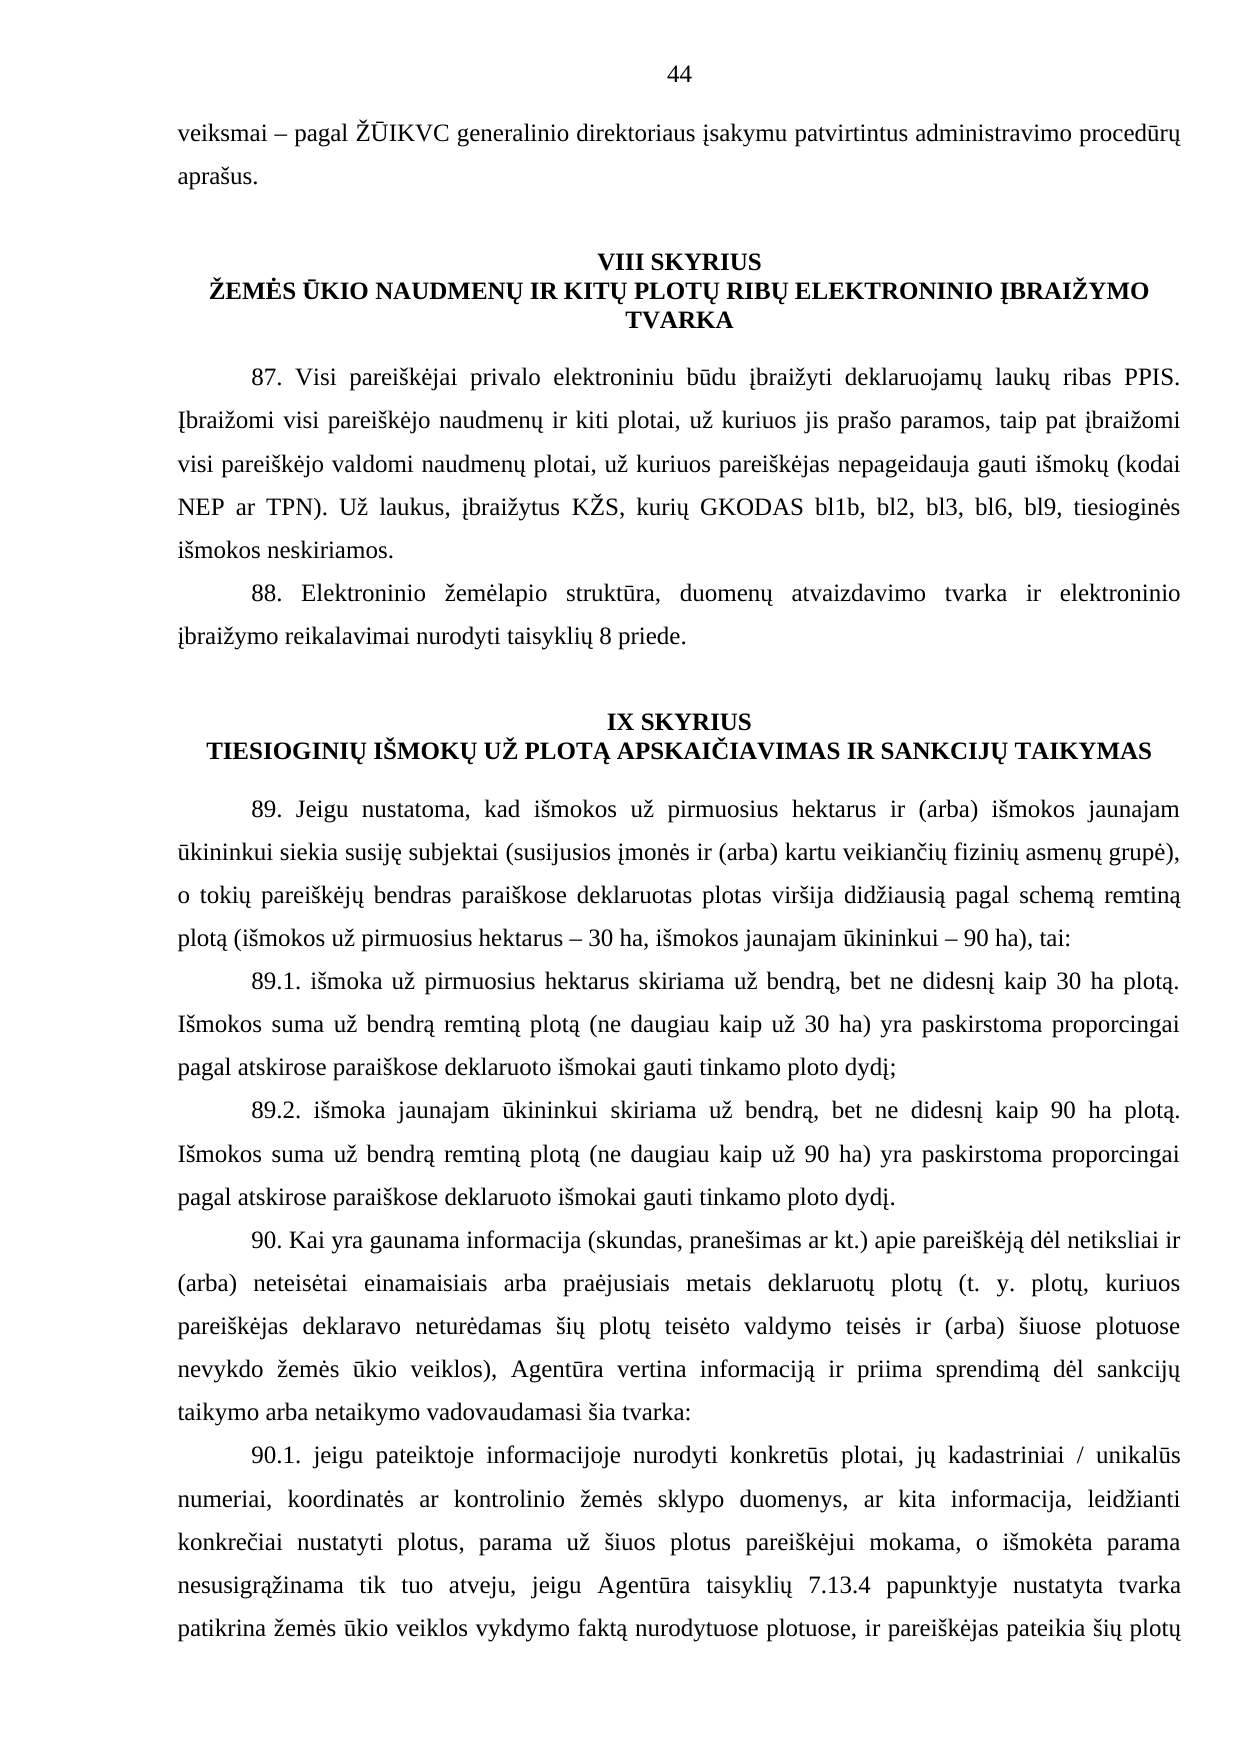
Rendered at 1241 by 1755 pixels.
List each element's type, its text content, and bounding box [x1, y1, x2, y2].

text 90.1. jeigu pateiktoje informacijoje nurodyti konkretūs plotai, jų kadastriniai / unikalūs numeriai, koordinatės ar kontrolinio žemės sklypo duomenys, ar kita informacija, leidžianti konkrečiai nustatyti plotus, parama už šiuos plotus pareiškėjui mokama, o išmokėta parama nesusigrąžinama tik tuo atveju, jeigu Agentūra taisyklių 7.13.4 papunktyje nustatyta tvarka patikrina žemės ūkio veiklos vykdymo faktą nurodytuose plotuose, ir pareiškėjas pateikia šių plotų [177, 1441, 1181, 1642]
text veiksmai – pagal ŽŪIKVC generalinio direktoriaus įsakymu patvirtintus administravimo procedūrų aprašus. [177, 118, 1181, 190]
text 89.2. išmoka jaunajam ūkininkui skiriama už bendrą, bet ne didesnį kaip 90 ha plotą. Išmokos suma už bendrą remtiną plotą (ne daugiau kaip už 90 ha) yra paskirstoma proporcingai pagal atskirose paraiškose deklaruoto išmokai gauti tinkamo ploto dydį. [177, 1096, 1181, 1211]
text 87. visi pareiškėjai privalo elektroniniu būdu įbraižyti deklaruojamų laukų ribas PPIS. Įbraižomi visi pareiškėjo naudmenų ir kiti plotai, už kuriuos jis prašo paramos, taip pat įbraižomi visi pareiškėjo valdomi naudmenų plotai, už kuriuos pareiškėjas nepageidauja gauti išmokų (kodai NEP ar TPN). Už laukus, įbraižytus KŽS, kurių GKODAS bl1b, bl2, bl3, bl6, bl9, tiesioginės išmokos neskiriamos. [177, 362, 1181, 564]
text VIII SKYRIUS [177, 247, 1181, 276]
text 89.1. išmoka už pirmuosius hektarus skiriama už bendrą, bet ne didesnį kaip 30 ha plotą. Išmokos suma už bendrą remtiną plotą (ne daugiau kaip už 30 ha) yra paskirstoma proporcingai pagal atskirose paraiškose deklaruoto išmokai gauti tinkamo ploto dydį; [177, 966, 1181, 1081]
text TIESIOGINIŲ IŠMOKŲ UŽ PLOTĄ APSKAIČIAVIMAS IR SANKCIJŲ TAIKYMAS [177, 736, 1181, 765]
text 90. Kai yra gaunama informacija (skundas, pranešimas ar kt.) apie pareiškėją dėl netiksliai ir (arba) neteisėtai einamaisiais arba praėjusiais metais deklaruotų plotų (t. y. plotų, kuriuos pareiškėjas deklaravo neturėdamas šių plotų teisėto valdymo teisės ir (arba) šiuose plotuose nevykdo žemės ūkio veiklos), Agentūra vertina informaciją ir priima sprendimą dėl sankcijų taikymo arba netaikymo vadovaudamasi šia tvarka: [177, 1225, 1181, 1426]
text ŽEMĖS ŪKIO NAUDMENŲ IR KITŲ PLOTŲ RIBŲ ELEKTRONINIO ĮBRAIŽYMO TVARKA [177, 276, 1181, 334]
text 88. Elektroninio žemėlapio struktūra, duomenų atvaizdavimo tvarka ir elektroninio įbraižymo reikalavimai nurodyti taisyklių 8 priede. [177, 578, 1181, 650]
text 89. Jeigu nustatoma, kad išmokos už pirmuosius hektarus ir (arba) išmokos jaunajam ūkininkui siekia susiję subjektai (susijusios įmonės ir (arba) kartu veikiančių fizinių asmenų grupė), o tokių pareiškėjų bendras paraiškose deklaruotas plotas viršija didžiausią pagal schemą remtiną plotą (išmokos už pirmuosius hektarus – 30 ha, išmokos jaunajam ūkininkui – 90 ha), tai: [177, 794, 1181, 952]
text IX SKYRIUS [177, 707, 1181, 736]
